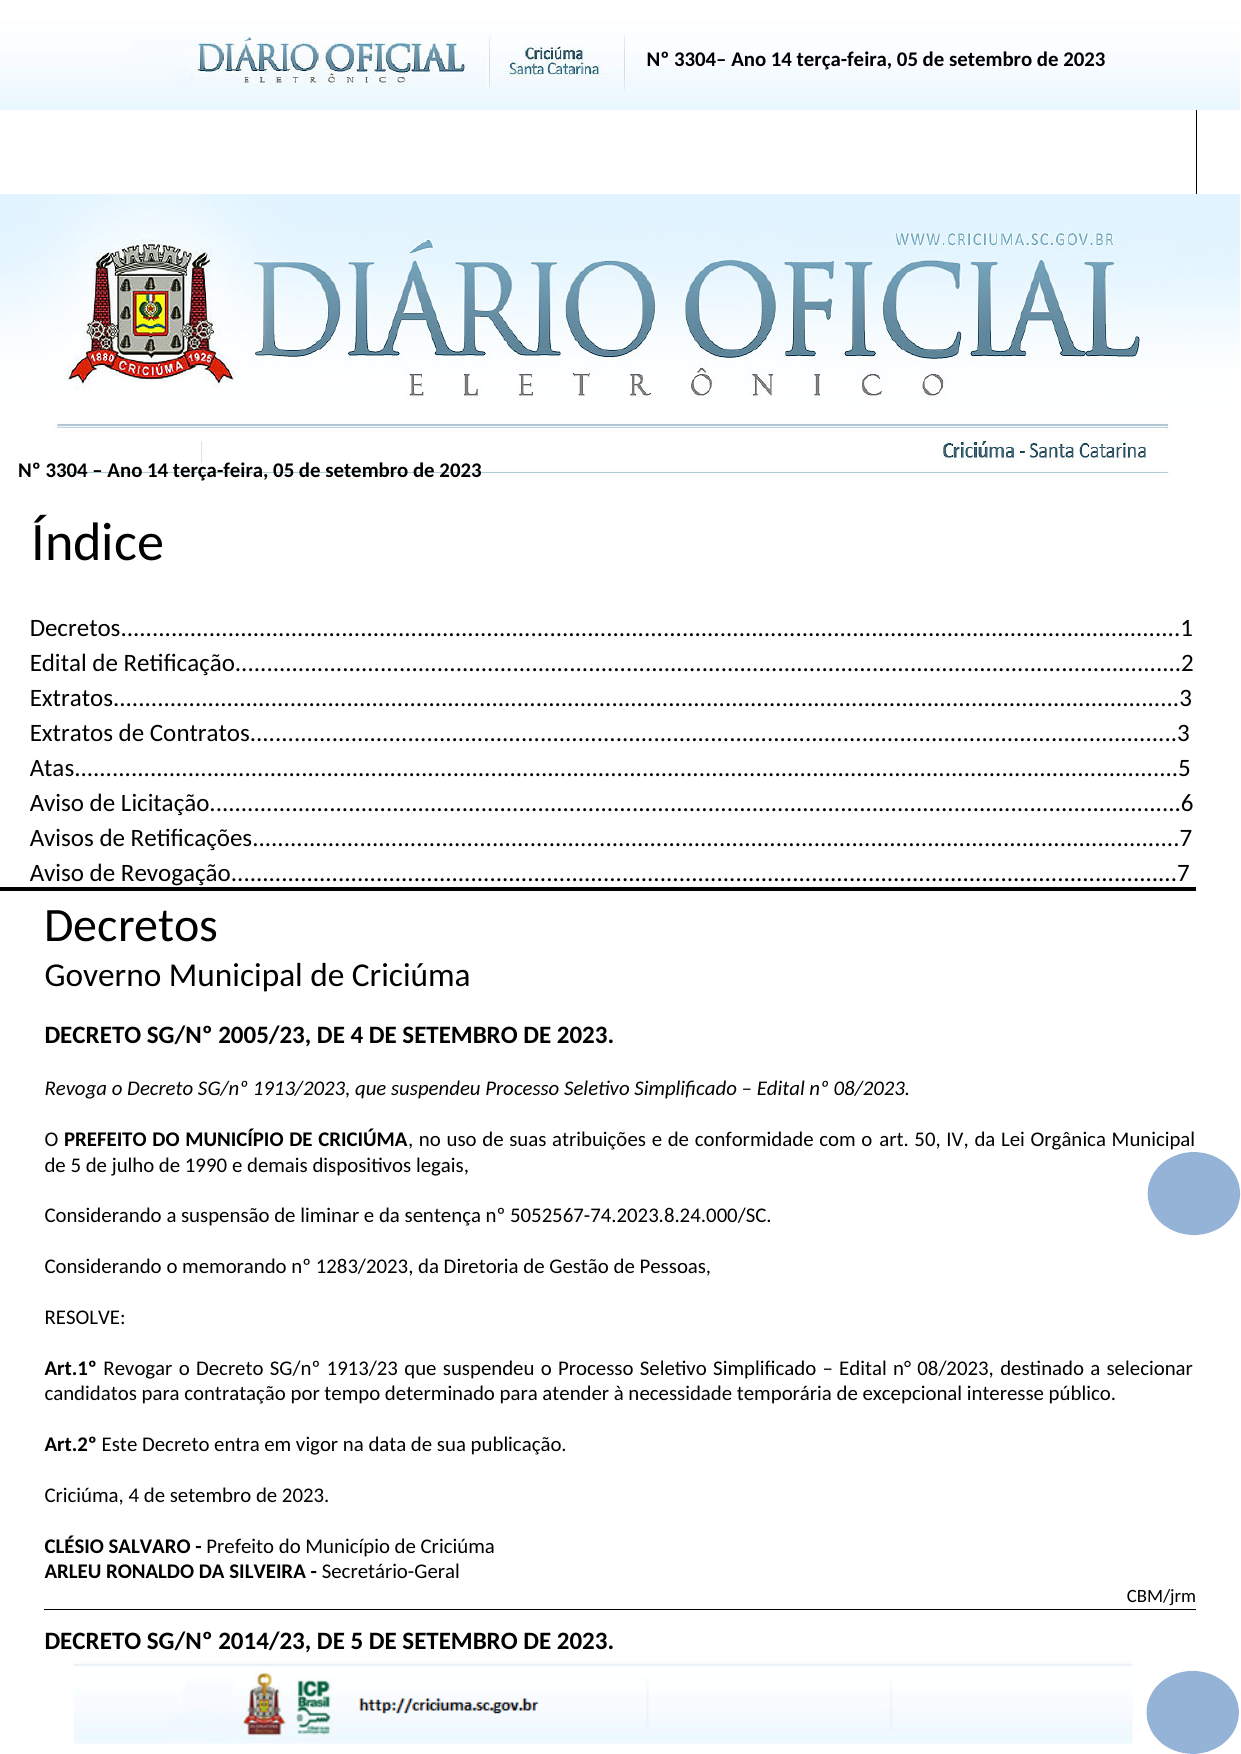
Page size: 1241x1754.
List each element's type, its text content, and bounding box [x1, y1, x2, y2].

text Decretos........................................................................................................................................................................1 [0, 612, 1196, 642]
text DECRETO SG/Nº 2014/23, DE 5 DE SETEMBRO DE 2023. [44, 1625, 1196, 1656]
text Considerando a suspensão de liminar e da sentença nº 5052567-74.2023.8.24.000/SC. [44, 1203, 1166, 1228]
text Decretos [44, 895, 1196, 953]
text Revoga o Decreto SG/nº 1913/2023, que suspendeu Processo Seletivo Simplificado – Edital nº 08/2023. [44, 1076, 1196, 1101]
text CLÉSIO SALVARO - Prefeito do Município de Criciúma [44, 1533, 1196, 1558]
text ARLEU RONALDO DA SILVEIRA - Secretário-Geral [44, 1558, 1196, 1584]
text Art.2º Este Decreto entra em vigor na data de sua publicação. [44, 1431, 1196, 1457]
text Extratos.........................................................................................................................................................................3 [0, 682, 1196, 712]
text Governo Municipal de Criciúma [44, 953, 1196, 994]
text Extratos de Contratos...................................................................................................................................................3 [0, 717, 1196, 747]
text RESOLVE: [44, 1304, 1196, 1330]
text Aviso de Licitação..........................................................................................................................................................6 [0, 787, 1196, 817]
text Atas...............................................................................................................................................................................5 [0, 752, 1196, 782]
text O PREFEITO DO MUNICÍPIO DE CRICIÚMA, no uso de suas atribuições e de conformidade com o art. 50, IV, da Lei Orgânica Municipal de 5 de julho de 1990 e demais dispositivos legais, [44, 1126, 1196, 1177]
text Criciúma, 4 de setembro de 2023. [44, 1482, 1196, 1508]
text DECRETO SG/Nº 2005/23, DE 4 DE SETEMBRO DE 2023. [44, 1020, 1196, 1050]
text CBM/jrm [44, 1584, 1196, 1609]
text Avisos de Retificações...................................................................................................................................................7 [0, 822, 1196, 852]
text Edital de Retificação......................................................................................................................................................2 [0, 647, 1196, 677]
text Considerando o memorando nº 1283/2023, da Diretoria de Gestão de Pessoas, [44, 1253, 1196, 1279]
text Aviso de Revogação......................................................................................................................................................7 [0, 857, 1196, 887]
text Art.1º Revogar o Decreto SG/nº 1913/23 que suspendeu o Processo Seletivo Simplificado – Edital n° 08/2023, destinado a selecionar candidatos para contratação por tempo determinado para atender à necessidade temporária de excepcional interesse público. [44, 1355, 1196, 1406]
